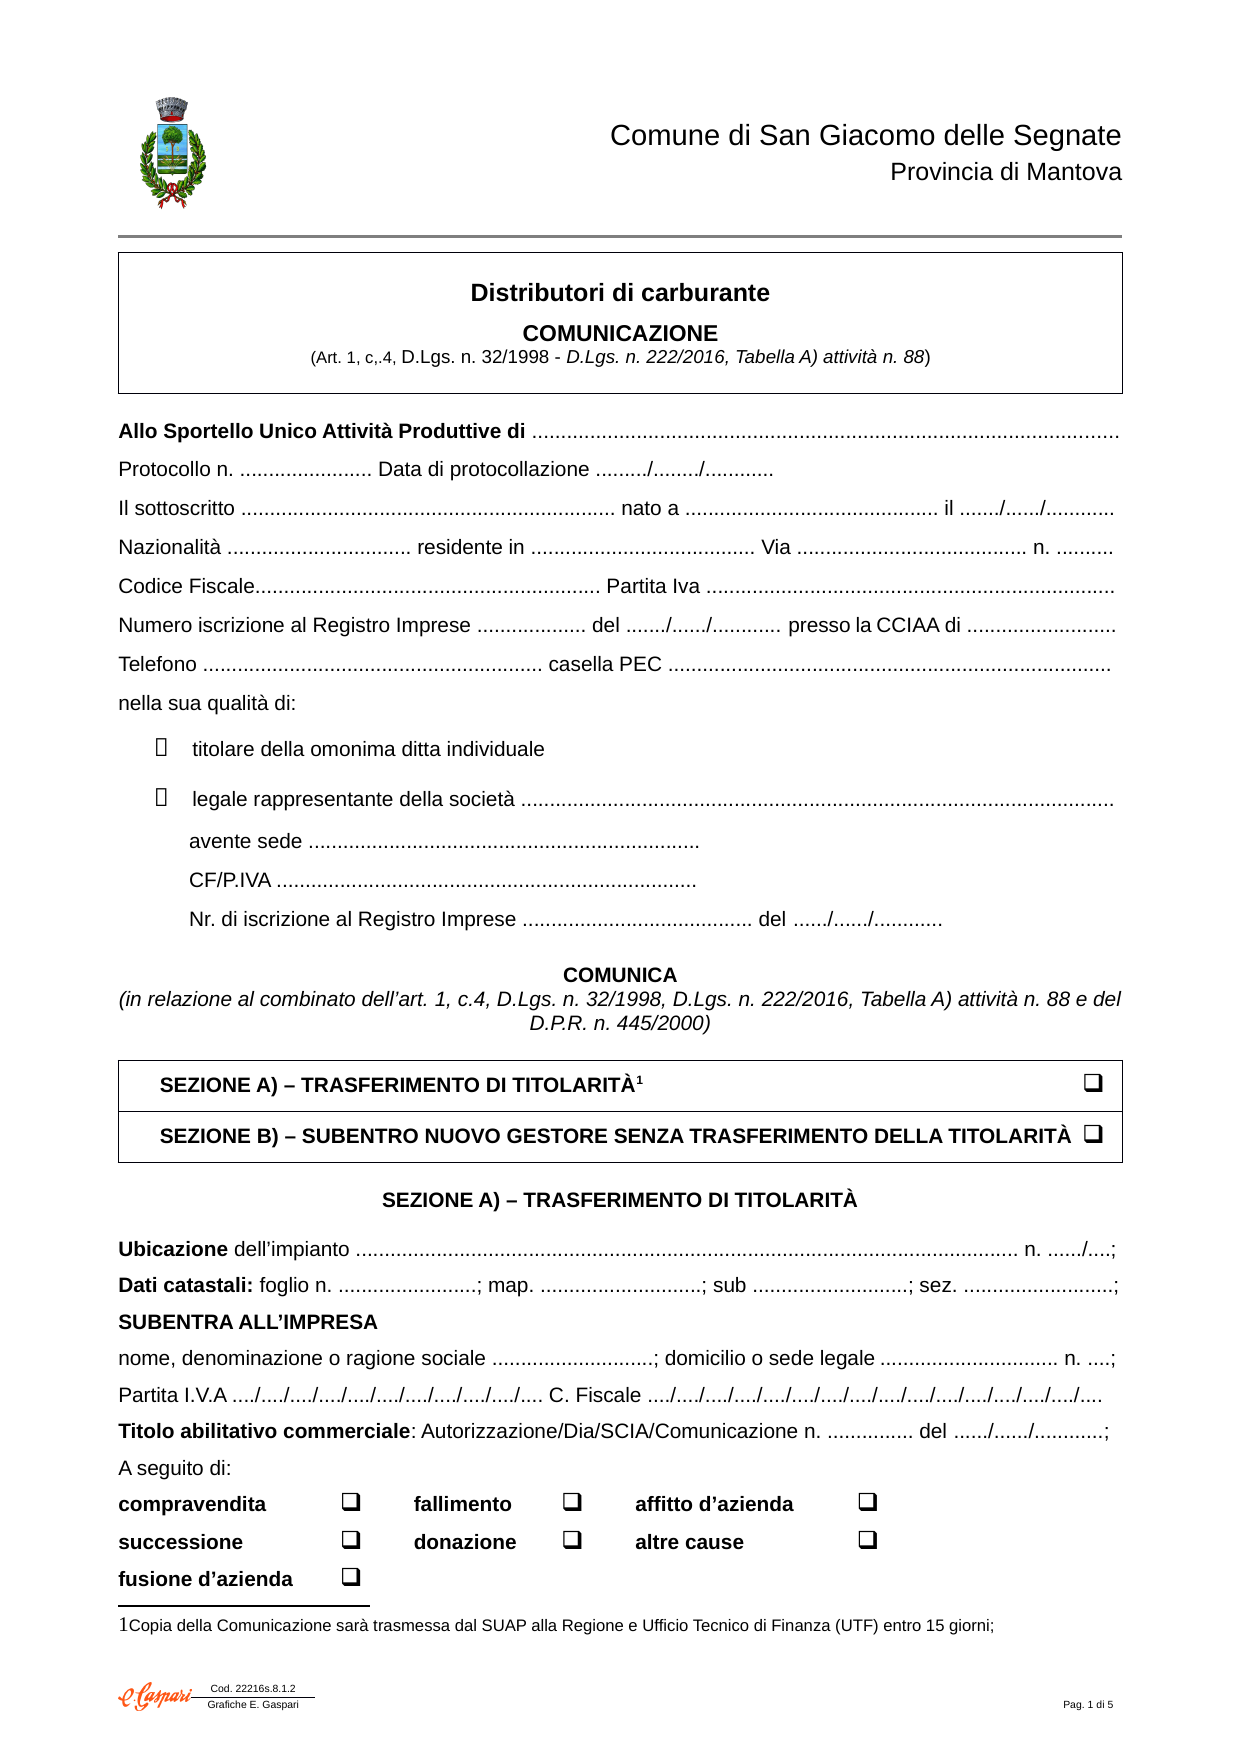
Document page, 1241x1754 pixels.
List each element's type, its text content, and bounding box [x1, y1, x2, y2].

text nella sua qualità di: [118, 690, 1122, 714]
text COMUNICA [118, 963, 1122, 987]
text (in relazione al combinato dell’art. 1, c.4, D.Lgs. n. 32/1998, D.Lgs. n. 222/2016, Tabella A) attività n. 88 e del D.P.R. n. 445/2000) [118, 987, 1122, 1035]
text Allo Sportello Unico Attività Produttive di [118, 418, 1122, 442]
text fusione d’azienda  [118, 1567, 1122, 1592]
text Numero iscrizione al Registro Imprese ................... del ......./....../............ presso la CCIAA di .......................... [118, 613, 1122, 637]
text Il sottoscritto ................................................................. nato a ............................................ il ......./....../............ [118, 496, 1122, 520]
text Ubicazione dell’impianto ................................................................................................................... n. ....../....; [118, 1237, 1122, 1261]
text Titolo abilitativo commerciale: Autorizzazione/Dia/SCIA/Comunicazione n. ............... del ....../....../............; [118, 1419, 1122, 1443]
text Dati catastali: foglio n. ........................; map. ............................; sub ...........................; sez. ..........................; [118, 1273, 1122, 1297]
picture [122, 152, 224, 157]
text Partita I.V.A ..../..../..../..../..../..../..../..../..../..../.... C. Fiscale ..../..../..../..../..../..../..../..../..../..../..../..../..../..../..../.... [118, 1383, 1122, 1407]
table_header Distributori di carburante COMUNICAZIONE (Art. 1, c,.4, D.Lgs. n. 32/1998 - D.Lgs. n. 222/2016, Tabella A) attività n. 88) [119, 253, 1122, 392]
table_header SEZIONE A) – TRASFERIMENTO DI TITOLARITÀ  [119, 1061, 1122, 1111]
text Nazionalità ................................ residente in ....................................... Via ........................................ n. .......... [118, 535, 1122, 559]
text SEZIONE A) – TRASFERIMENTO DI TITOLARITÀ [118, 1188, 1122, 1212]
text Nr. di iscrizione al Registro Imprese ........................................ del ....../....../............ [189, 907, 1122, 931]
text Comune di San Giacomo delle Segnate [118, 118, 1122, 152]
text  titolare della omonima ditta individuale [153, 729, 1122, 763]
picture [122, 87, 224, 118]
text Codice Fiscale............................................................ Partita Iva ....................................................................... [118, 574, 1122, 598]
text  legale rappresentante della società ....................................................................................................... [153, 779, 1122, 813]
text avente sede .................................................................... [189, 829, 1122, 853]
text CF/P.IVA ......................................................................... [189, 868, 1122, 892]
text compravendita  fallimento  affitto d’azienda  [118, 1492, 1122, 1517]
text Protocollo n. ....................... Data di protocollazione ........./......../............ [118, 457, 1122, 481]
picture [122, 185, 224, 219]
text SUBENTRA ALL’IMPRESA [118, 1310, 1122, 1334]
text nome, denominazione o ragione sociale ............................; domicilio o sede legale ............................... n. ....; [118, 1346, 1122, 1370]
text Provincia di Mantova [118, 157, 1122, 185]
text A seguito di: [118, 1456, 1122, 1479]
picture [118, 1682, 192, 1711]
table_cell SEZIONE B) – SUBENTRO NUOVO GESTORE SENZA TRASFERIMENTO DELLA TITOLARITÀ  [119, 1112, 1122, 1162]
text Telefono ........................................................... casella PEC ............................................................................. [118, 652, 1122, 676]
text successione  donazione  altre cause  [118, 1529, 1122, 1554]
